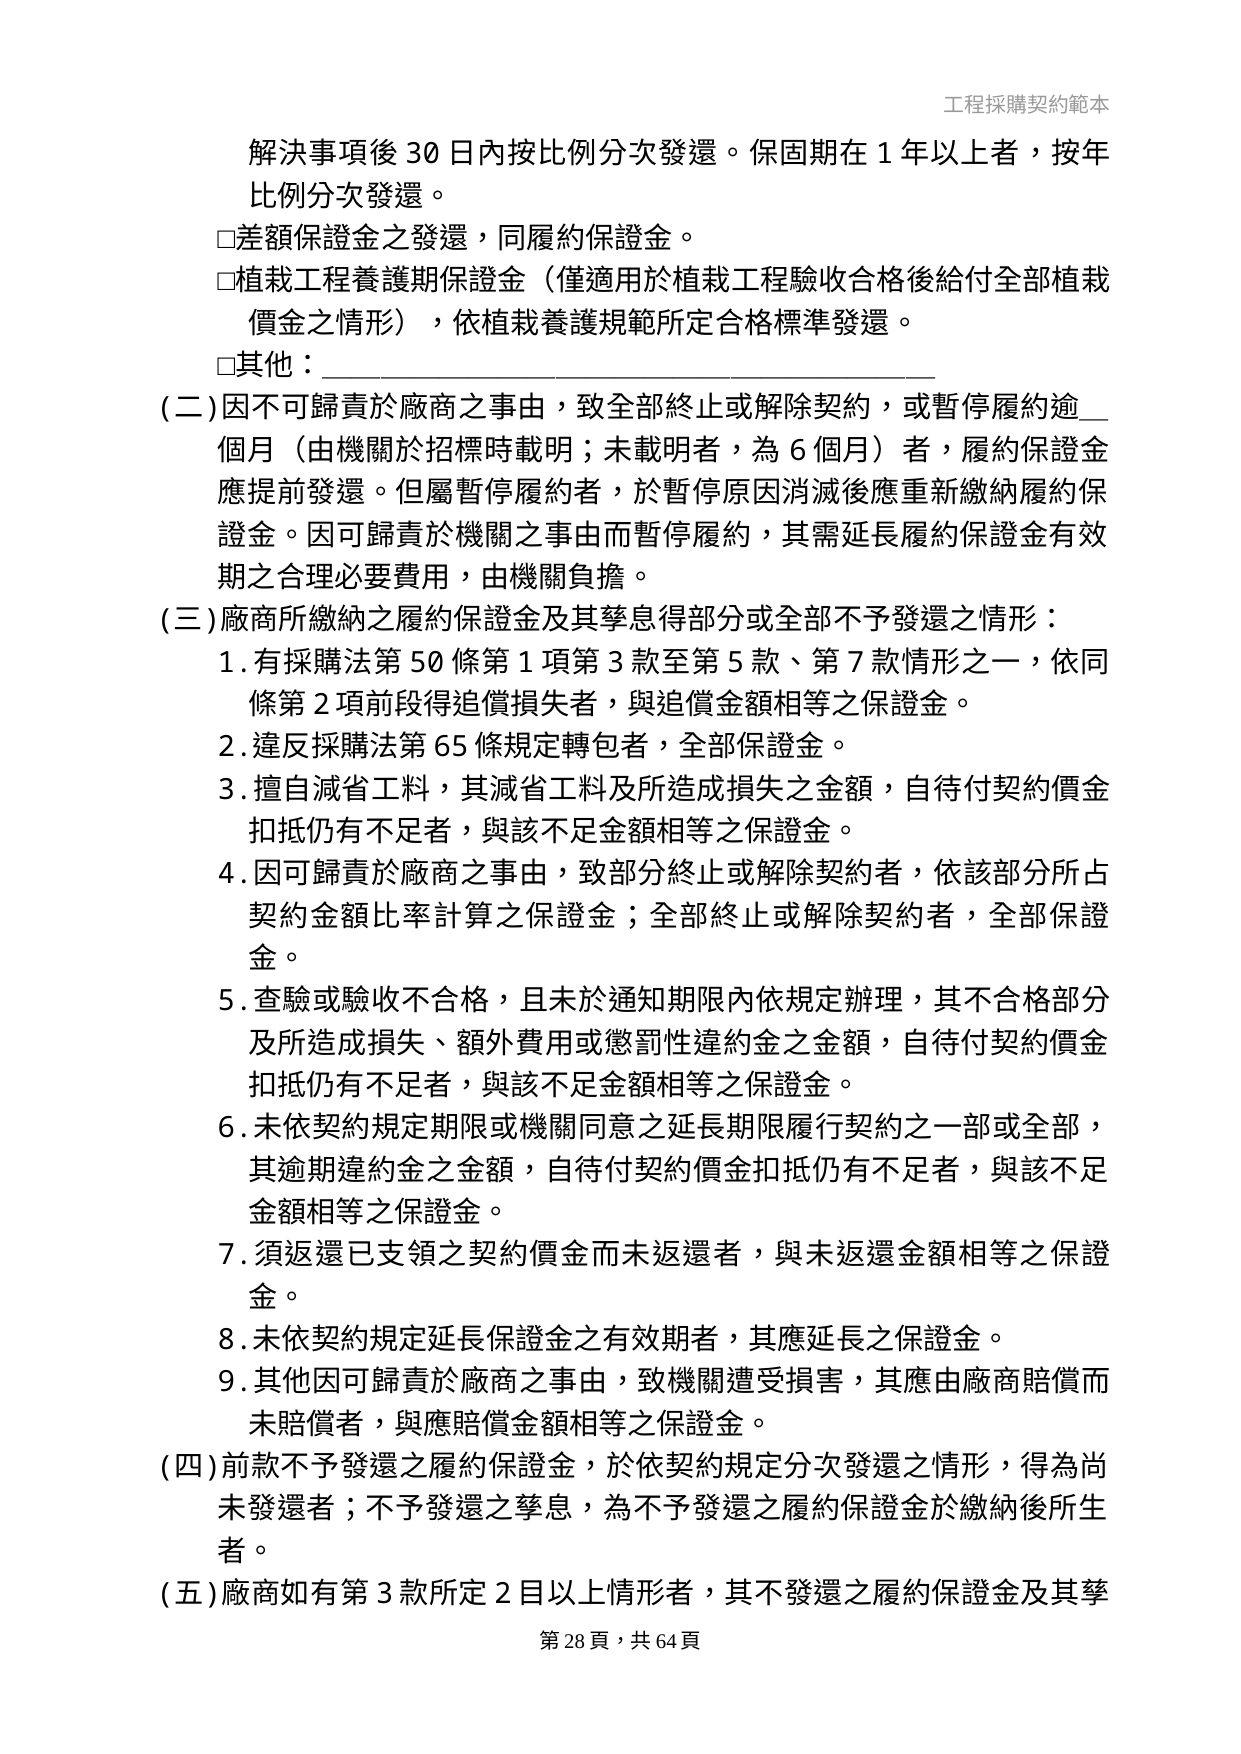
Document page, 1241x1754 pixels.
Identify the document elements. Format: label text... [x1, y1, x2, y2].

text (三)廠商所繳納之履約保證金及其孳息得部分或全部不予發還之情形： [156, 596, 1110, 638]
text 4.因可歸責於廠商之事由，致部分終止或解除契約者，依該部分所占契約金額比率計算之保證金；全部終止或解除契約者，全部保證金。 [217, 850, 1110, 977]
text 8.未依契約規定延長保證金之有效期者，其應延長之保證金。 [217, 1316, 1110, 1358]
text 6.未依契約規定期限或機關同意之延長期限履行契約之一部或全部，其逾期違約金之金額，自待付契約價金扣抵仍有不足者，與該不足金額相等之保證金。 [217, 1104, 1110, 1231]
text (四)前款不予發還之履約保證金，於依契約規定分次發還之情形，得為尚未發還者；不予發還之孳息，為不予發還之履約保證金於繳納後所生者。 [156, 1443, 1110, 1570]
text 解決事項後30日內按比例分次發還。保固期在1年以上者，按年比例分次發還。 [217, 130, 1110, 214]
text 9.其他因可歸責於廠商之事由，致機關遭受損害，其應由廠商賠償而未賠償者，與應賠償金額相等之保證金。 [217, 1358, 1110, 1443]
text 2.違反採購法第65條規定轉包者，全部保證金。 [217, 723, 1110, 765]
text □其他：＿＿＿＿＿＿＿＿＿＿＿＿＿＿＿＿＿＿＿＿＿ [217, 342, 1110, 384]
text (五)廠商如有第3款所定2目以上情形者，其不發還之履約保證金及其孳 [156, 1570, 1110, 1612]
text 5.查驗或驗收不合格，且未於通知期限內依規定辦理，其不合格部分及所造成損失、額外費用或懲罰性違約金之金額，自待付契約價金扣抵仍有不足者，與該不足金額相等之保證金。 [217, 977, 1110, 1104]
text 1.有採購法第50條第1項第3款至第5款、第7款情形之一，依同條第2項前段得追償損失者，與追償金額相等之保證金。 [217, 638, 1110, 723]
text □差額保證金之發還，同履約保證金。 [217, 214, 1110, 257]
text □植栽工程養護期保證金（僅適用於植栽工程驗收合格後給付全部植栽價金之情形），依植栽養護規範所定合格標準發還。 [217, 257, 1110, 342]
text (二)因不可歸責於廠商之事由，致全部終止或解除契約，或暫停履約逾＿個月（由機關於招標時載明；未載明者，為6個月）者，履約保證金應提前發還。但屬暫停履約者，於暫停原因消滅後應重新繳納履約保證金。因可歸責於機關之事由而暫停履約，其需延長履約保證金有效期之合理必要費用，由機關負擔。 [156, 384, 1110, 596]
text 7.須返還已支領之契約價金而未返還者，與未返還金額相等之保證金。 [217, 1231, 1110, 1316]
text 3.擅自減省工料，其減省工料及所造成損失之金額，自待付契約價金扣抵仍有不足者，與該不足金額相等之保證金。 [217, 765, 1110, 850]
